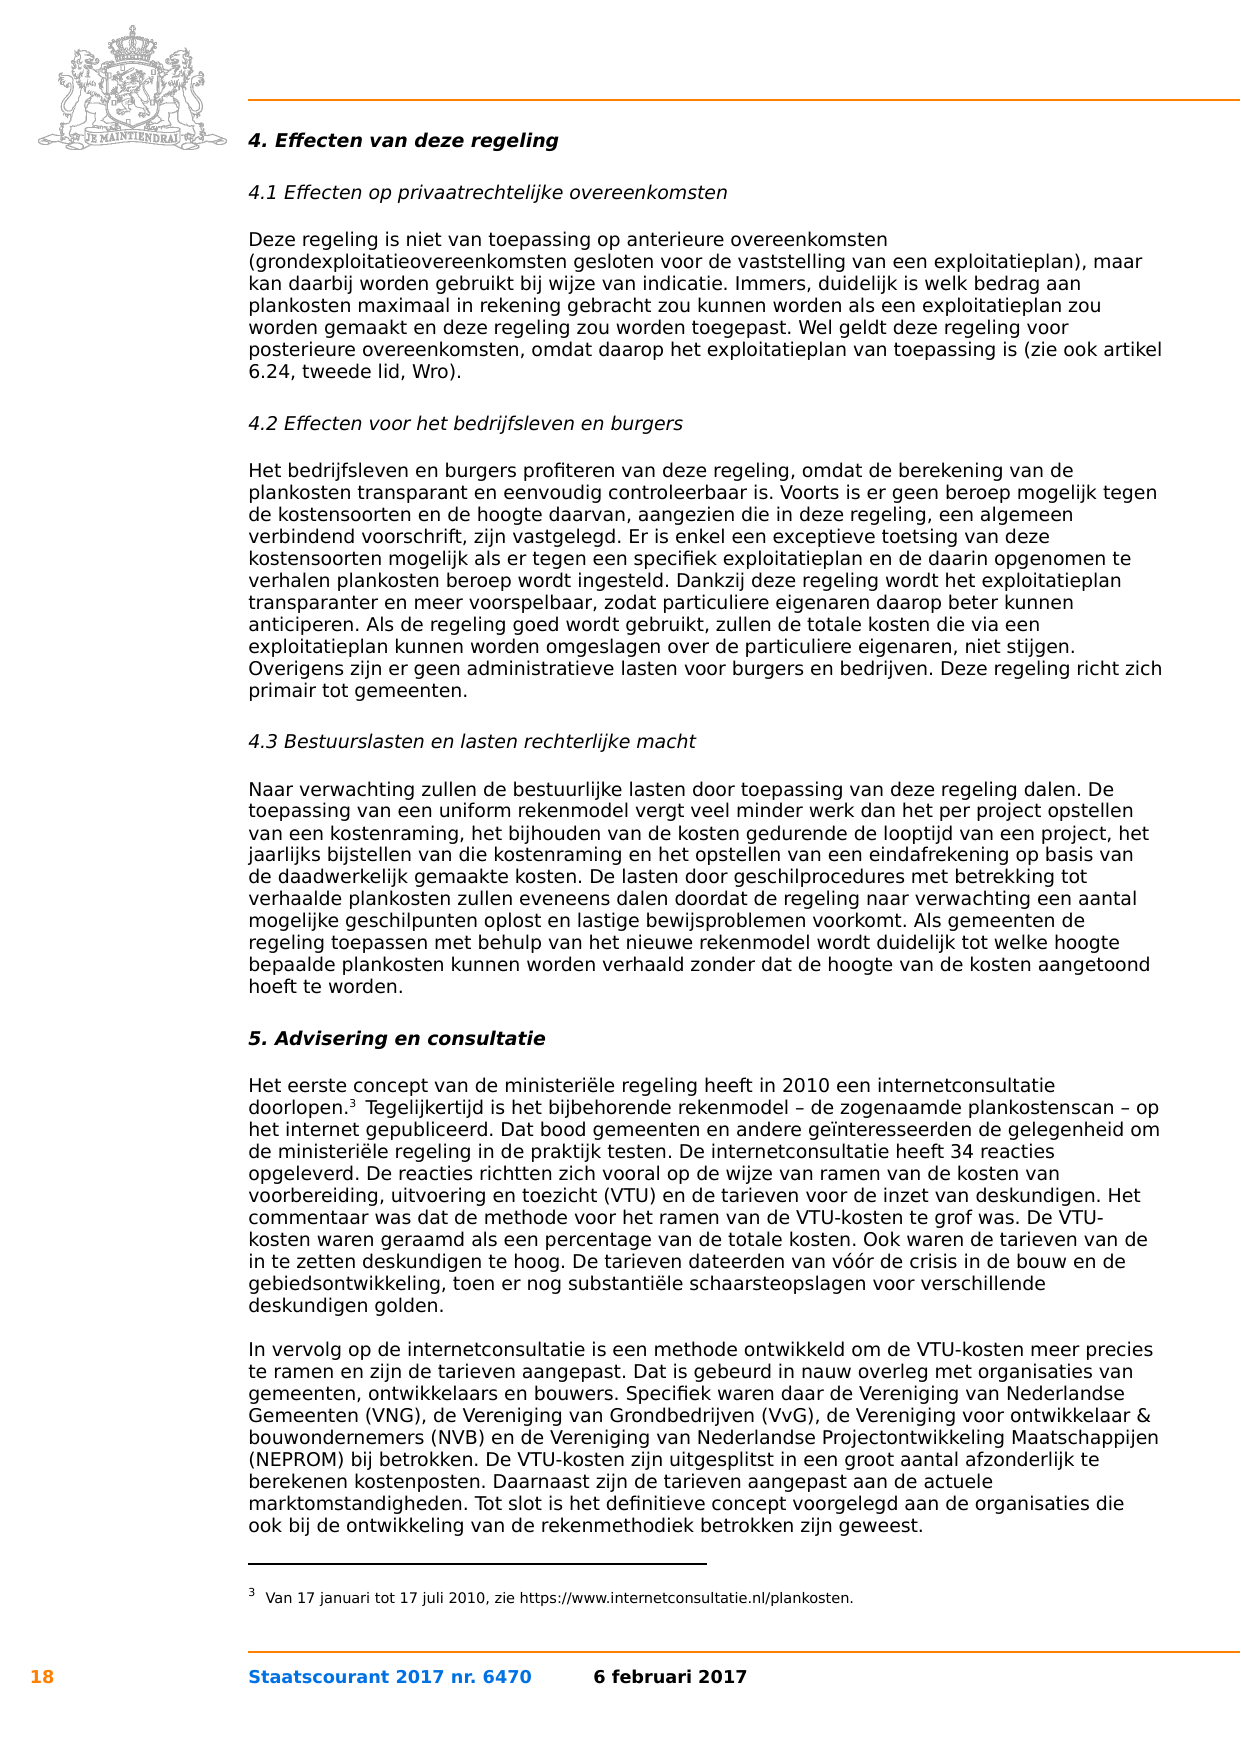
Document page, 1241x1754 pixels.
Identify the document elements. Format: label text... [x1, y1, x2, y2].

subtitle 4.3 Bestuurslasten en lasten rechterlijke macht [248, 731, 1163, 753]
text Deze regeling is niet van toepassing op anterieure overeenkomsten (grondexploitatieovereenkomsten gesloten voor de vaststelling van een exploitatieplan), maar kan daarbij worden gebruikt bij wijze van indicatie. Immers, duidelijk is welk bedrag aan plankosten maximaal in rekening gebracht zou kunnen worden als een exploitatieplan zou worden gemaakt en deze regeling zou worden toegepast. Wel geldt deze regeling voor posterieure overeenkomsten, omdat daarop het exploitatieplan van toepassing is (zie ook artikel 6.24, tweede lid, Wro). [248, 229, 1163, 383]
text In vervolg op de internetconsultatie is een methode ontwikkeld om de VTU-kosten meer precies te ramen en zijn de tarieven aangepast. Dat is gebeurd in nauw overleg met organisaties van gemeenten, ontwikkelaars en bouwers. Specifiek waren daar de Vereniging van Nederlandse Gemeenten (VNG), de Vereniging van Grondbedrijven (VvG), de Vereniging voor ontwikkelaar & bouwondernemers (NVB) en de Vereniging van Nederlandse Projectontwikkeling Maatschappijen (NEPROM) bij betrokken. De VTU-kosten zijn uitgesplitst in een groot aantal afzonderlijk te berekenen kostenposten. Daarnaast zijn de tarieven aangepast aan de actuele marktomstandigheden. Tot slot is het definitieve concept voorgelegd aan de organisaties die ook bij de ontwikkeling van de rekenmethodiek betrokken zijn geweest. [248, 1339, 1163, 1537]
text Het eerste concept van de ministeriële regeling heeft in 2010 een internetconsultatie doorlopen. Tegelijkertijd is het bijbehorende rekenmodel – de zogenaamde plankostenscan – op het internet gepubliceerd. Dat bood gemeenten en andere geïnteresseerden de gelegenheid om de ministeriële regeling in de praktijk testen. De internetconsultatie heeft 34 reacties opgeleverd. De reacties richtten zich vooral op de wijze van ramen van de kosten van voorbereiding, uitvoering en toezicht (VTU) en de tarieven voor de inzet van deskundigen. Het commentaar was dat de methode voor het ramen van de VTU-kosten te grof was. De VTU-kosten waren geraamd als een percentage van de totale kosten. Ook waren de tarieven van de in te zetten deskundigen te hoog. De tarieven dateerden van vóór de crisis in de bouw en de gebiedsontwikkeling, toen er nog substantiële schaarsteopslagen voor verschillende deskundigen golden. [248, 1075, 1163, 1317]
picture [38, 25, 227, 150]
text Het bedrijfsleven en burgers profiteren van deze regeling, omdat de berekening van de plankosten transparant en eenvoudig controleerbaar is. Voorts is er geen beroep mogelijk tegen de kostensoorten en de hoogte daarvan, aangezien die in deze regeling, een algemeen verbindend voorschrift, zijn vastgelegd. Er is enkel een exceptieve toetsing van deze kostensoorten mogelijk als er tegen een specifiek exploitatieplan en de daarin opgenomen te verhalen plankosten beroep wordt ingesteld. Dankzij deze regeling wordt het exploitatieplan transparanter en meer voorspelbaar, zodat particuliere eigenaren daarop beter kunnen anticiperen. Als de regeling goed wordt gebruikt, zullen de totale kosten die via een exploitatieplan kunnen worden omgeslagen over de particuliere eigenaren, niet stijgen. Overigens zijn er geen administratieve lasten voor burgers en bedrijven. Deze regeling richt zich primair tot gemeenten. [248, 460, 1163, 701]
subtitle 5. Advisering en consultatie [248, 1028, 1163, 1050]
text Naar verwachting zullen de bestuurlijke lasten door toepassing van deze regeling dalen. De toepassing van een uniform rekenmodel vergt veel minder werk dan het per project opstellen van een kostenraming, het bijhouden van de kosten gedurende de looptijd van een project, het jaarlijks bijstellen van die kostenraming en het opstellen van een eindafrekening op basis van de daadwerkelijk gemaakte kosten. De lasten door geschilprocedures met betrekking tot verhaalde plankosten zullen eveneens dalen doordat de regeling naar verwachting een aantal mogelijke geschilpunten oplost en lastige bewijsproblemen voorkomt. Als gemeenten de regeling toepassen met behulp van het nieuwe rekenmodel wordt duidelijk tot welke hoogte bepaalde plankosten kunnen worden verhaald zonder dat de hoogte van de kosten aangetoond hoeft te worden. [248, 778, 1163, 998]
subtitle 4. Effecten van deze regeling [248, 130, 1163, 152]
subtitle 4.2 Effecten voor het bedrijfsleven en burgers [248, 413, 1163, 435]
text Van 17 januari tot 17 juli 2010, zie https://www.internetconsultatie.nl/plankosten. [248, 1586, 1163, 1608]
subtitle 4.1 Effecten op privaatrechtelijke overeenkomsten [248, 182, 1163, 204]
